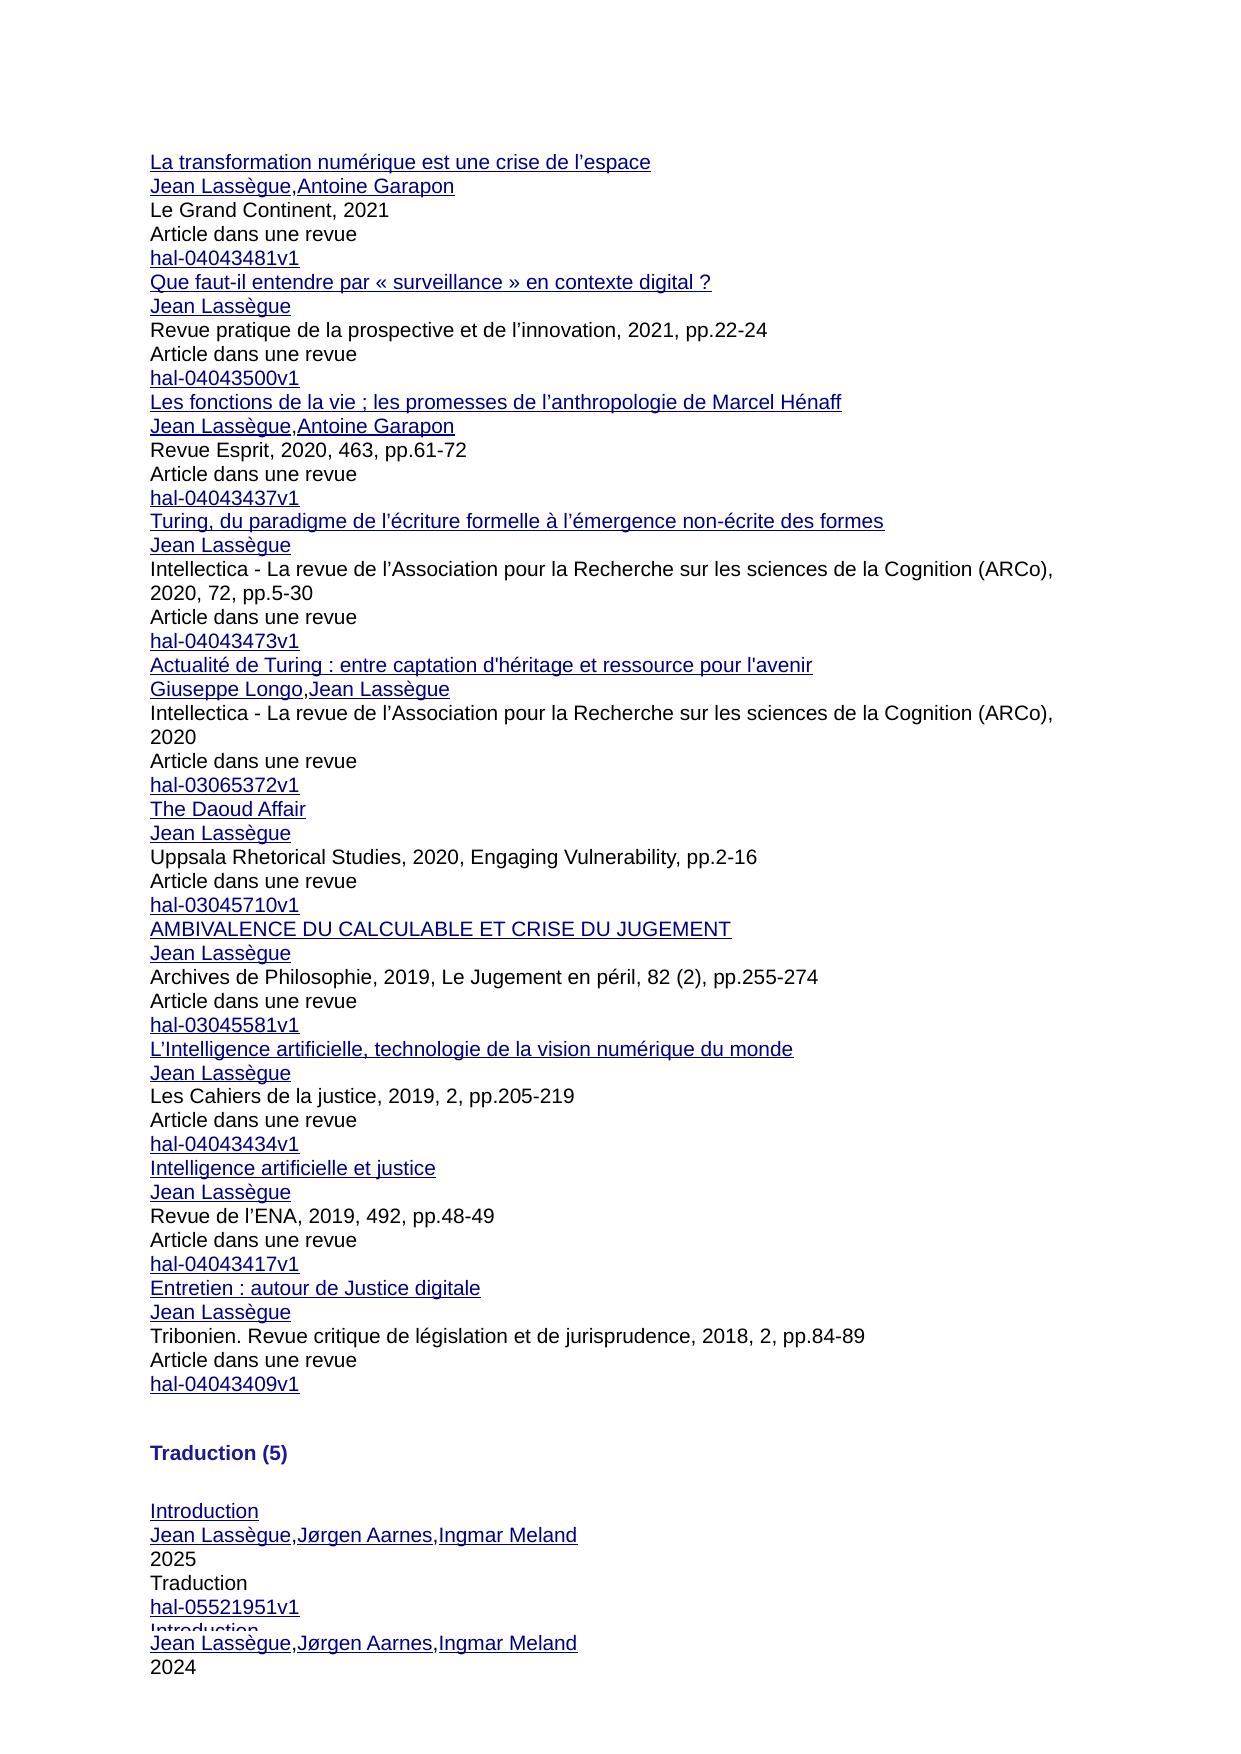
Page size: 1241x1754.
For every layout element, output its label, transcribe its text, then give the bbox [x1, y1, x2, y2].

table_cell AMBIVALENCE DU CALCULABLE ET CRISE DU JUGEMENT Jean Lassègue Archives de Philosophie, 2019, Le Jugement en péril, 82 (2), pp.255-274 Article dans une revue hal-03045581v1 [150, 917, 1090, 1036]
table_cell The Daoud Affair Jean Lassègue Uppsala Rhetorical Studies, 2020, Engaging Vulnerability, pp.2-16 Article dans une revue hal-03045710v1 [150, 797, 1090, 917]
table_cell Actualité de Turing : entre captation d'héritage et ressource pour l'avenir Giuseppe Longo,Jean Lassègue Intellectica - La revue de l’Association pour la Recherche sur les sciences de la Cognition (ARCo), 2020 Article dans une revue hal-03065372v1 [150, 653, 1090, 797]
subtitle Traduction (5) [150, 1441, 1090, 1464]
table_cell Entretien : autour de Justice digitale Jean Lassègue Tribonien. Revue critique de législation et de jurisprudence, 2018, 2, pp.84-89 Article dans une revue hal-04043409v1 [150, 1276, 1090, 1396]
table_cell Turing, du paradigme de l’écriture formelle à l’émergence non-écrite des formes Jean Lassègue Intellectica - La revue de l’Association pour la Recherche sur les sciences de la Cognition (ARCo), 2020, 72, pp.5-30 Article dans une revue hal-04043473v1 [150, 509, 1090, 653]
table_cell Intelligence artificielle et justice Jean Lassègue Revue de l’ENA, 2019, 492, pp.48-49 Article dans une revue hal-04043417v1 [150, 1156, 1090, 1276]
table_cell Introduction Jean Lassègue,Jørgen Aarnes,Ingmar Meland 2024 [150, 1619, 1090, 1679]
table_header Introduction Jean Lassègue,Jørgen Aarnes,Ingmar Meland 2025 Traduction hal-05521951v1 [150, 1499, 1090, 1619]
table_cell Que faut-il entendre par « surveillance » en contexte digital ? Jean Lassègue Revue pratique de la prospective et de l’innovation, 2021, pp.22-24 Article dans une revue hal-04043500v1 [150, 270, 1090, 389]
table_cell L’Intelligence artificielle, technologie de la vision numérique du monde Jean Lassègue Les Cahiers de la justice, 2019, 2, pp.205-219 Article dans une revue hal-04043434v1 [150, 1036, 1090, 1156]
table_cell La transformation numérique est une crise de l’espace Jean Lassègue,Antoine Garapon Le Grand Continent, 2021 Article dans une revue hal-04043481v1 [150, 150, 1090, 270]
table_cell Les fonctions de la vie ; les promesses de l’anthropologie de Marcel Hénaff Jean Lassègue,Antoine Garapon Revue Esprit, 2020, 463, pp.61-72 Article dans une revue hal-04043437v1 [150, 390, 1090, 509]
